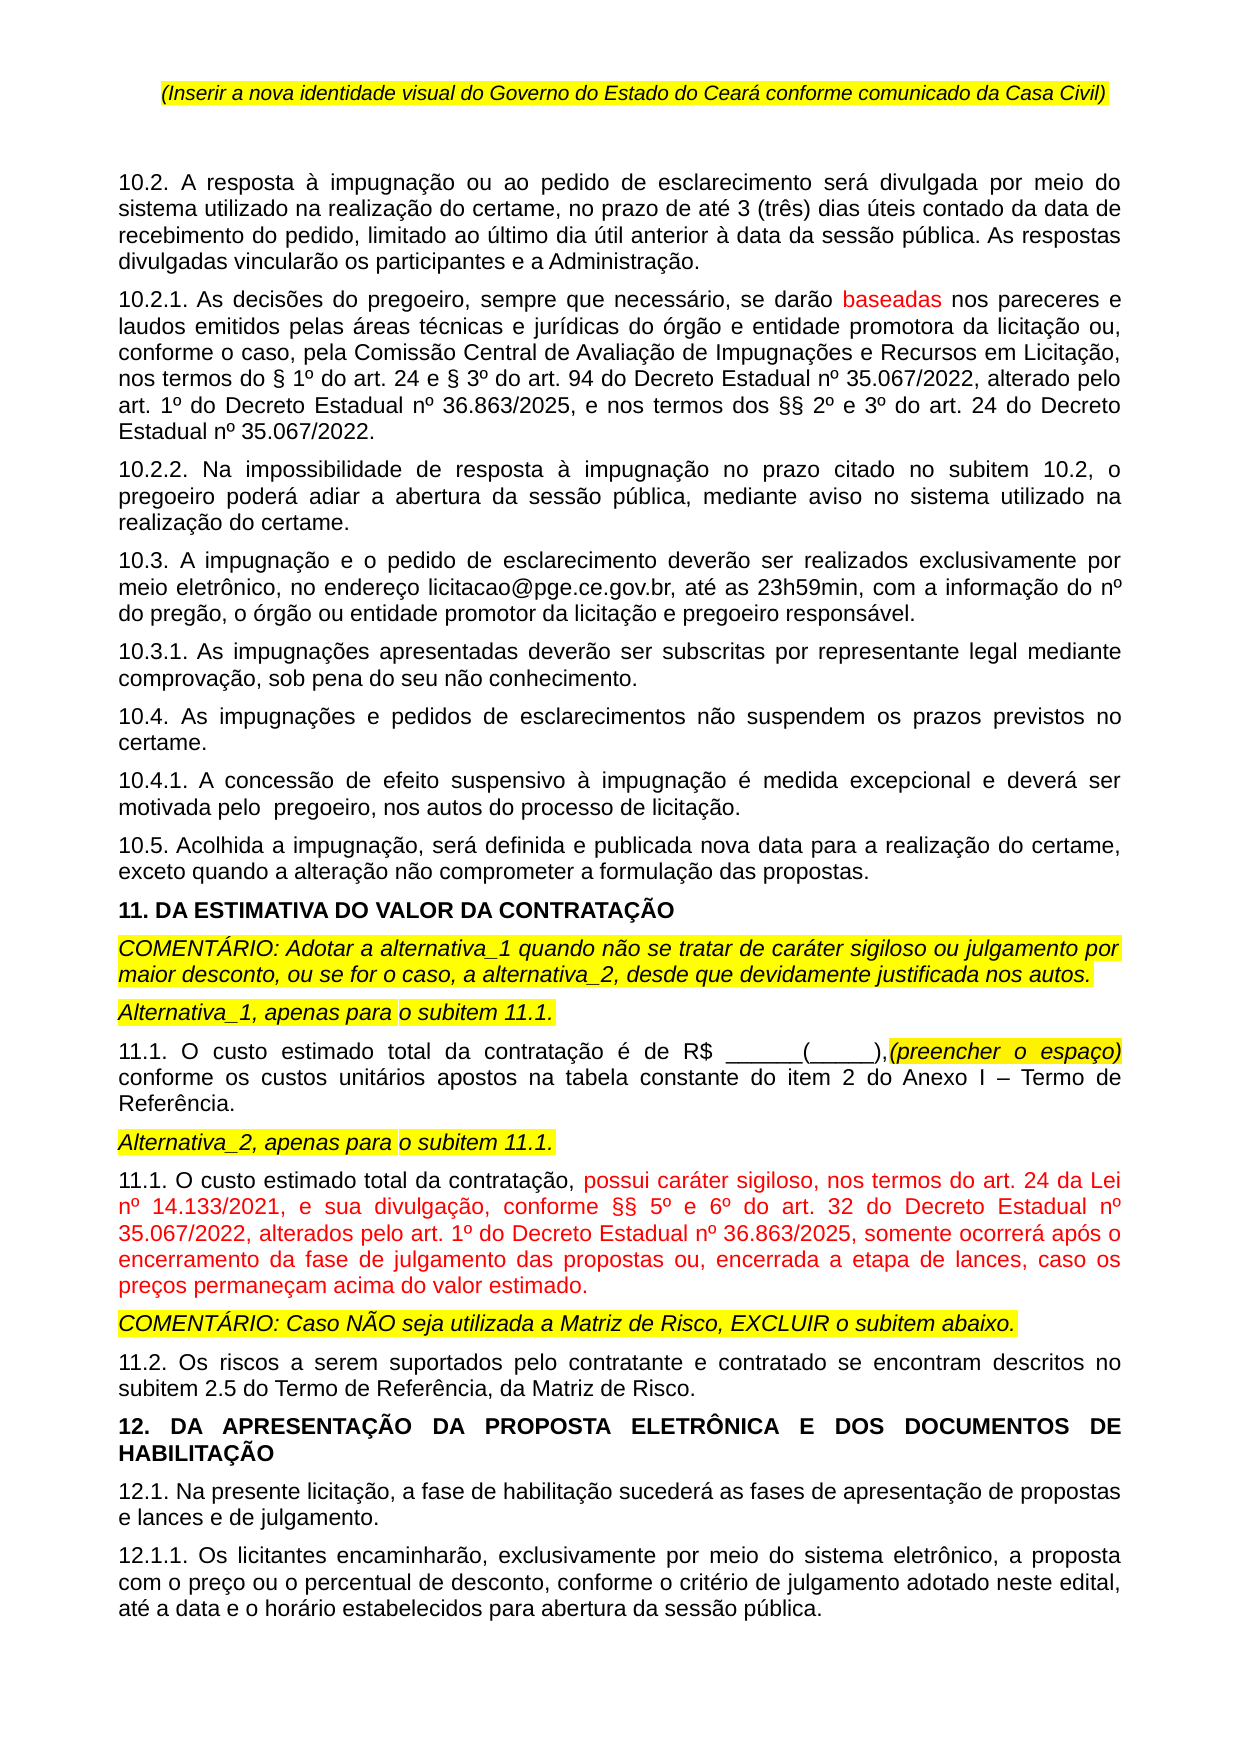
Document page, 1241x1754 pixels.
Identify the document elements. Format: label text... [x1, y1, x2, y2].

text Alternativa_1, apenas para o subitem 11.1. [118, 999, 1122, 1026]
text 12.1. Na presente licitação, a fase de habilitação sucederá as fases de apresentação de propostas e lances e de julgamento. [118, 1478, 1122, 1531]
text 10.4.1. A concessão de efeito suspensivo à impugnação é medida excepcional e deverá ser motivada pelo pregoeiro, nos autos do processo de licitação. [118, 767, 1122, 820]
text COMENTÁRIO: Adotar a alternativa_1 quando não se tratar de caráter sigiloso ou julgamento por maior desconto, ou se for o caso, a alternativa_2, desde que devidamente justificada nos autos. [118, 935, 1122, 987]
text 10.2. A resposta à impugnação ou ao pedido de esclarecimento será divulgada por meio do sistema utilizado na realização do certame, no prazo de até 3 (três) dias úteis contado da data de recebimento do pedido, limitado ao último dia útil anterior à data da sessão pública. As respostas divulgadas vincularão os participantes e a Administração. [118, 169, 1122, 274]
text 10.3.1. As impugnações apresentadas deverão ser subscritas por representante legal mediante comprovação, sob pena do seu não conhecimento. [118, 638, 1122, 691]
text 10.4. As impugnações e pedidos de esclarecimentos não suspendem os prazos previstos no certame. [118, 703, 1122, 756]
text Alternativa_2, apenas para o subitem 11.1. [118, 1128, 1122, 1155]
text 10.5. Acolhida a impugnação, será definida e publicada nova data para a realização do certame, exceto quando a alteração não comprometer a formulação das propostas. [118, 832, 1122, 885]
text COMENTÁRIO: Caso NÃO seja utilizada a Matriz de Risco, EXCLUIR o subitem abaixo. [118, 1310, 1122, 1337]
text 11.2. Os riscos a serem suportados pelo contratante e contratado se encontram descritos no subitem 2.5 do Termo de Referência, da Matriz de Risco. [118, 1349, 1122, 1401]
text 10.2.2. Na impossibilidade de resposta à impugnação no prazo citado no subitem 10.2, o pregoeiro poderá adiar a abertura da sessão pública, mediante aviso no sistema utilizado na realização do certame. [118, 456, 1122, 535]
text 11. DA ESTIMATIVA DO VALOR DA CONTRATAÇÃO [118, 897, 1122, 923]
text 10.3. A impugnação e o pedido de esclarecimento deverão ser realizados exclusivamente por meio eletrônico, no endereço licitacao@pge.ce.gov.br, até as 23h59min, com a informação do nº do pregão, o órgão ou entidade promotor da licitação e pregoeiro responsável. [118, 547, 1122, 626]
text 12. DA APRESENTAÇÃO DA PROPOSTA ELETRÔNICA E DOS DOCUMENTOS DE HABILITAÇÃO [118, 1413, 1122, 1466]
text 10.2.1. As decisões do pregoeiro, sempre que necessário, se darão baseadas nos pareceres e laudos emitidos pelas áreas técnicas e jurídicas do órgão e entidade promotora da licitação ou, conforme o caso, pela Comissão Central de Avaliação de Impugnações e Recursos em Licitação, nos termos do § 1º do art. 24 e § 3º do art. 94 do Decreto Estadual nº 35.067/2022, alterado pelo art. 1º do Decreto Estadual nº 36.863/2025, e nos termos dos §§ 2º e 3º do art. 24 do Decreto Estadual nº 35.067/2022. [118, 286, 1122, 444]
text 12.1.1. Os licitantes encaminharão, exclusivamente por meio do sistema eletrônico, a proposta com o preço ou o percentual de desconto, conforme o critério de julgamento adotado neste edital, até a data e o horário estabelecidos para abertura da sessão pública. [118, 1542, 1122, 1621]
text 11.1. O custo estimado total da contratação, possui caráter sigiloso, nos termos do art. 24 da Lei nº 14.133/2021, e sua divulgação, conforme §§ 5º e 6º do art. 32 do Decreto Estadual nº 35.067/2022, alterados pelo art. 1º do Decreto Estadual nº 36.863/2025, somente ocorrerá após o encerramento da fase de julgamento das propostas ou, encerrada a etapa de lances, caso os preços permaneçam acima do valor estimado. [118, 1167, 1122, 1298]
text 11.1. O custo estimado total da contratação é de R$ ______(_____),(preencher o espaço) conforme os custos unitários apostos na tabela constante do item 2 do Anexo I – Termo de Referência. [118, 1038, 1122, 1117]
